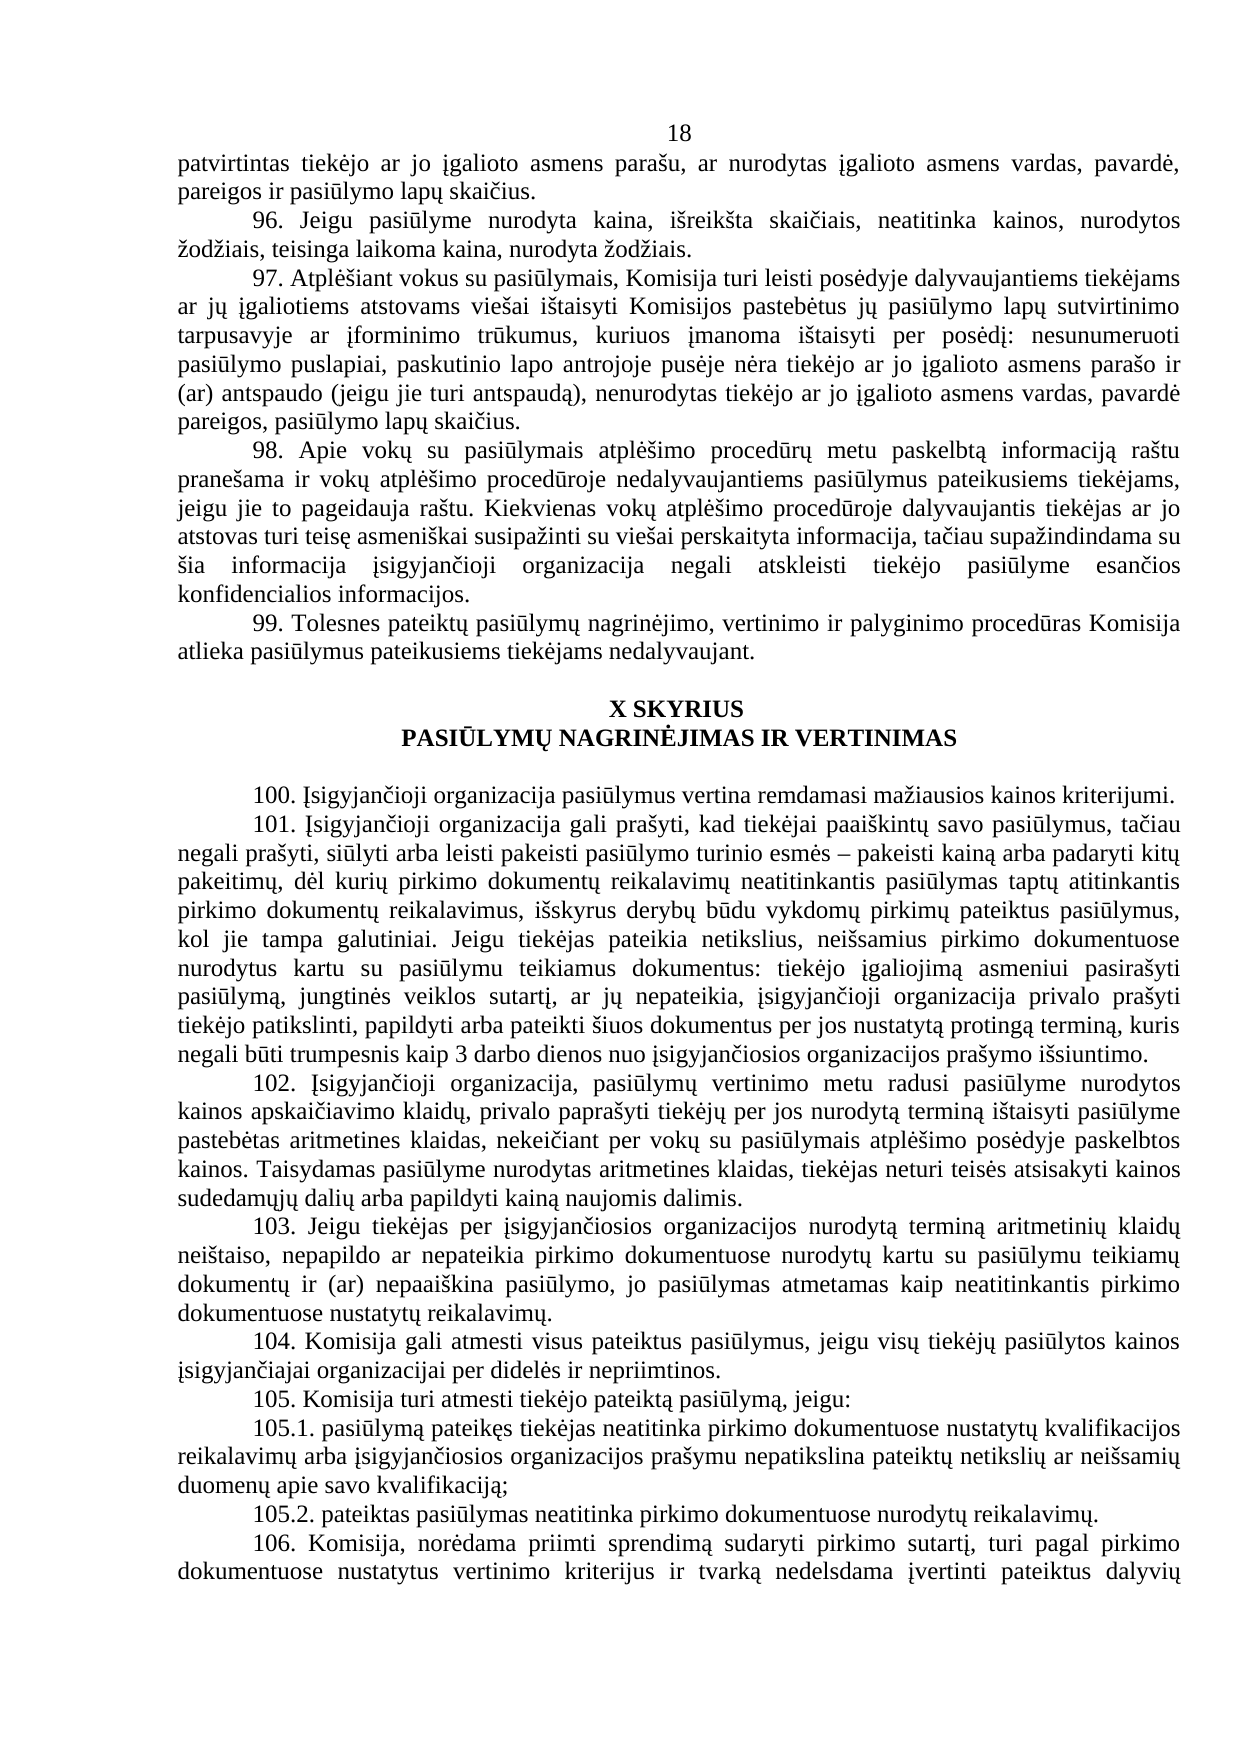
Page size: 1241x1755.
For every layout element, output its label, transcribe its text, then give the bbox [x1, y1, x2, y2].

text 97. Atplėšiant vokus su pasiūlymais, Komisija turi leisti posėdyje dalyvaujantiems tiekėjams ar jų įgaliotiems atstovams viešai ištaisyti Komisijos pastebėtus jų pasiūlymo lapų sutvirtinimo tarpusavyje ar įforminimo trūkumus, kuriuos įmanoma ištaisyti per posėdį: nesunumeruoti pasiūlymo puslapiai, paskutinio lapo antrojoje pusėje nėra tiekėjo ar jo įgalioto asmens parašo ir (ar) antspaudo (jeigu jie turi antspaudą), nenurodytas tiekėjo ar jo įgalioto asmens vardas, pavardė pareigos, pasiūlymo lapų skaičius. [177, 263, 1181, 435]
text Pasiūlymų nagrinėjimas IR vertinimas [177, 723, 1181, 751]
text 101. Įsigyjančioji organizacija gali prašyti, kad tiekėjai paaiškintų savo pasiūlymus, tačiau negali prašyti, siūlyti arba leisti pakeisti pasiūlymo turinio esmės – pakeisti kainą arba padaryti kitų pakeitimų, dėl kurių pirkimo dokumentų reikalavimų neatitinkantis pasiūlymas taptų atitinkantis pirkimo dokumentų reikalavimus, išskyrus derybų būdu vykdomų pirkimų pateiktus pasiūlymus, kol jie tampa galutiniai. Jeigu tiekėjas pateikia netikslius, neišsamius pirkimo dokumentuose nurodytus kartu su pasiūlymu teikiamus dokumentus: tiekėjo įgaliojimą asmeniui pasirašyti pasiūlymą, jungtinės veiklos sutartį, ar jų nepateikia, įsigyjančioji organizacija privalo prašyti tiekėjo patikslinti, papildyti arba pateikti šiuos dokumentus per jos nustatytą protingą terminą, kuris negali būti trumpesnis kaip 3 darbo dienos nuo įsigyjančiosios organizacijos prašymo išsiuntimo. [177, 809, 1181, 1068]
text 98. Apie vokų su pasiūlymais atplėšimo procedūrų metu paskelbtą informaciją raštu pranešama ir vokų atplėšimo procedūroje nedalyvaujantiems pasiūlymus pateikusiems tiekėjams, jeigu jie to pageidauja raštu. Kiekvienas vokų atplėšimo procedūroje dalyvaujantis tiekėjas ar jo atstovas turi teisę asmeniškai susipažinti su viešai perskaityta informacija, tačiau supažindindama su šia informacija įsigyjančioji organizacija negali atskleisti tiekėjo pasiūlyme esančios konfidencialios informacijos. [177, 435, 1181, 608]
text 100. Įsigyjančioji organizacija pasiūlymus vertina remdamasi mažiausios kainos kriterijumi. [177, 780, 1181, 809]
text 105.1. pasiūlymą pateikęs tiekėjas neatitinka pirkimo dokumentuose nustatytų kvalifikacijos reikalavimų arba įsigyjančiosios organizacijos prašymu nepatikslina pateiktų netikslių ar neišsamių duomenų apie savo kvalifikaciją; [177, 1413, 1181, 1499]
text 105.2. pateiktas pasiūlymas neatitinka pirkimo dokumentuose nurodytų reikalavimų. [177, 1499, 1181, 1528]
text 96. Jeigu pasiūlyme nurodyta kaina, išreikšta skaičiais, neatitinka kainos, nurodytos žodžiais, teisinga laikoma kaina, nurodyta žodžiais. [177, 205, 1181, 263]
text X SKYRIUS [177, 694, 1181, 723]
text patvirtintas tiekėjo ar jo įgalioto asmens parašu, ar nurodytas įgalioto asmens vardas, pavardė, pareigos ir pasiūlymo lapų skaičius. [177, 148, 1181, 205]
text 99. Tolesnes pateiktų pasiūlymų nagrinėjimo, vertinimo ir palyginimo procedūras Komisija atlieka pasiūlymus pateikusiems tiekėjams nedalyvaujant. [177, 608, 1181, 665]
text 103. Jeigu tiekėjas per įsigyjančiosios organizacijos nurodytą terminą aritmetinių klaidų neištaiso, nepapildo ar nepateikia pirkimo dokumentuose nurodytų kartu su pasiūlymu teikiamų dokumentų ir (ar) nepaaiškina pasiūlymo, jo pasiūlymas atmetamas kaip neatitinkantis pirkimo dokumentuose nustatytų reikalavimų. [177, 1211, 1181, 1326]
text 105. Komisija turi atmesti tiekėjo pateiktą pasiūlymą, jeigu: [177, 1384, 1181, 1413]
text 102. Įsigyjančioji organizacija, pasiūlymų vertinimo metu radusi pasiūlyme nurodytos kainos apskaičiavimo klaidų, privalo paprašyti tiekėjų per jos nurodytą terminą ištaisyti pasiūlyme pastebėtas aritmetines klaidas, nekeičiant per vokų su pasiūlymais atplėšimo posėdyje paskelbtos kainos. Taisydamas pasiūlyme nurodytas aritmetines klaidas, tiekėjas neturi teisės atsisakyti kainos sudedamųjų dalių arba papildyti kainą naujomis dalimis. [177, 1068, 1181, 1211]
text 106. Komisija, norėdama priimti sprendimą sudaryti pirkimo sutartį, turi pagal pirkimo dokumentuose nustatytus vertinimo kriterijus ir tvarką nedelsdama įvertinti pateiktus dalyvių [177, 1528, 1181, 1585]
text 104. Komisija gali atmesti visus pateiktus pasiūlymus, jeigu visų tiekėjų pasiūlytos kainos įsigyjančiajai organizacijai per didelės ir nepriimtinos. [177, 1326, 1181, 1384]
